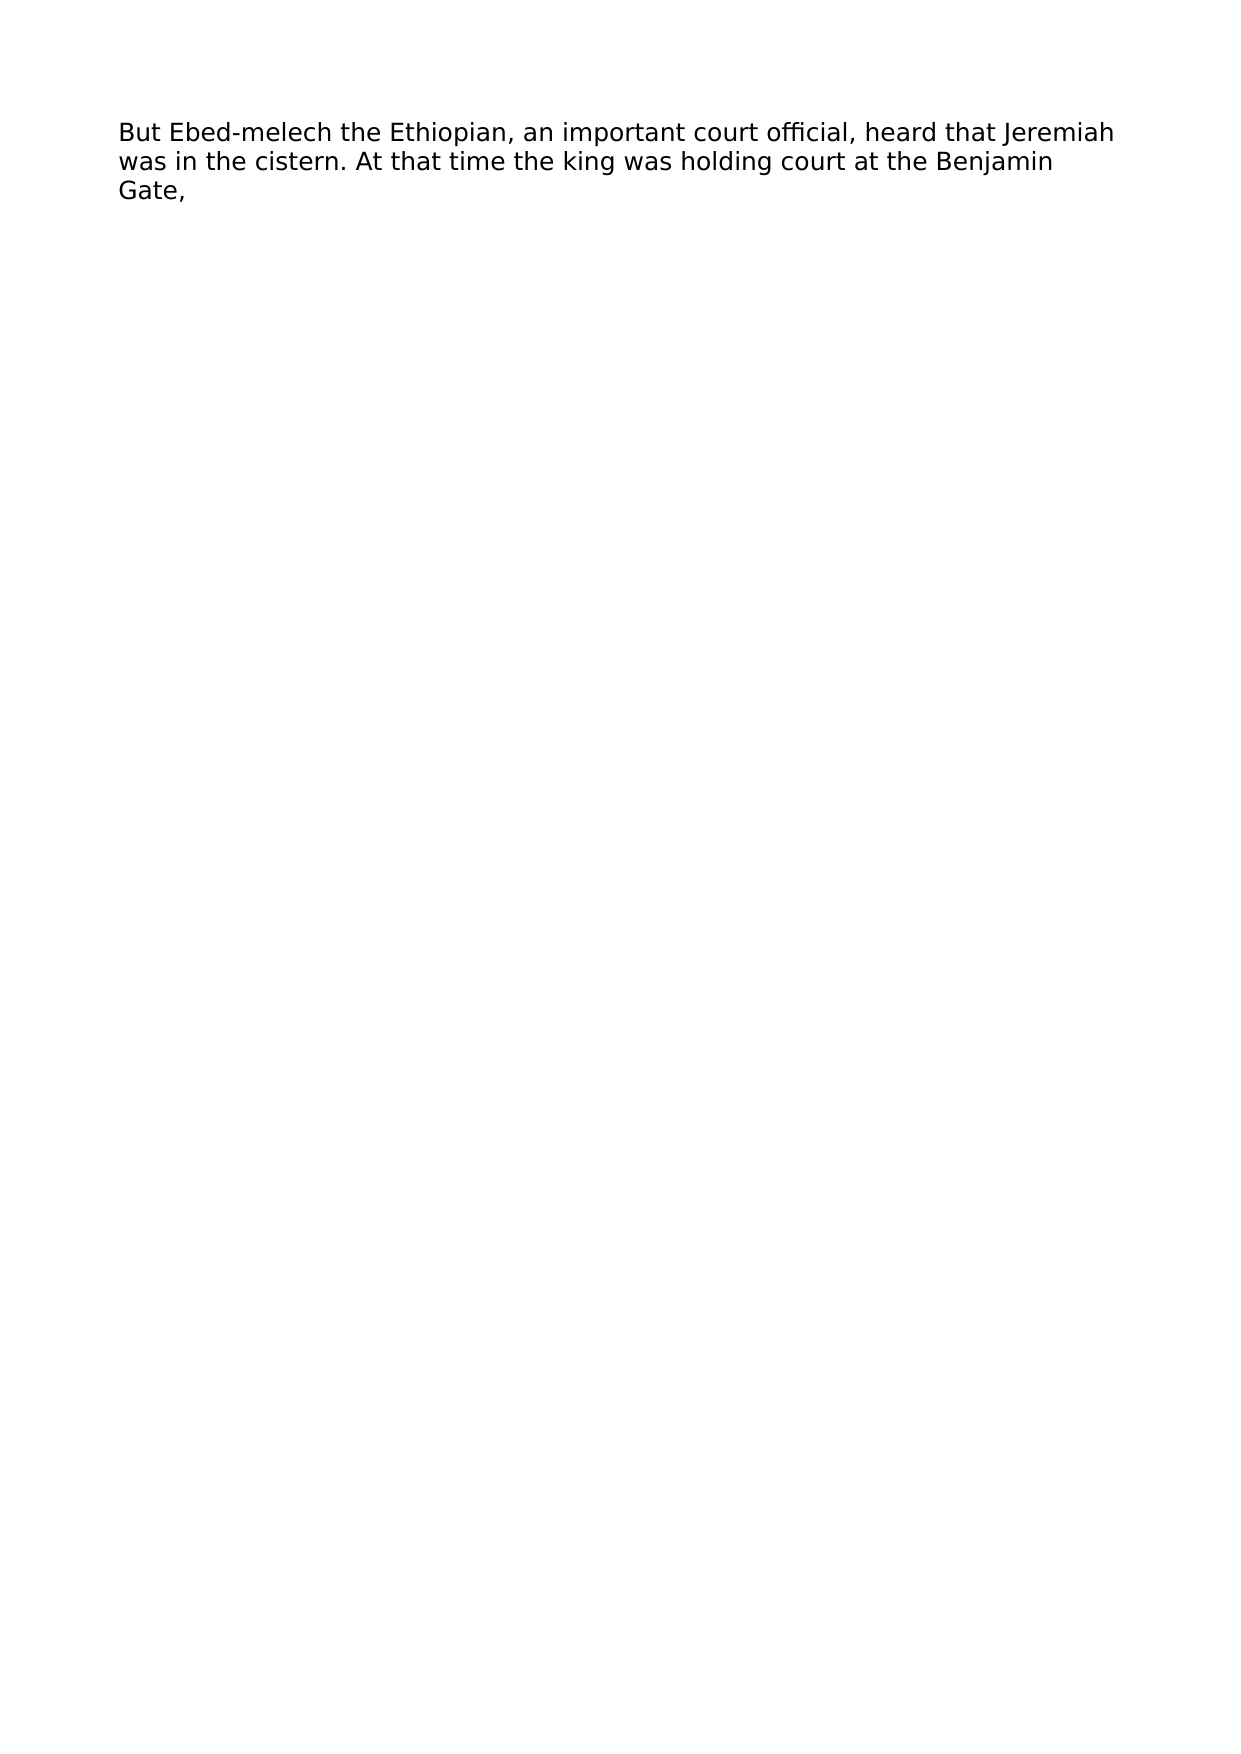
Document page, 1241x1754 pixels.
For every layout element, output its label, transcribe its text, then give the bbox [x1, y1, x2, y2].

text But Ebed-melech the Ethiopian, an important court official, heard that Jeremiah was in the cistern. At that time the king was holding court at the Benjamin Gate, [118, 118, 1122, 206]
